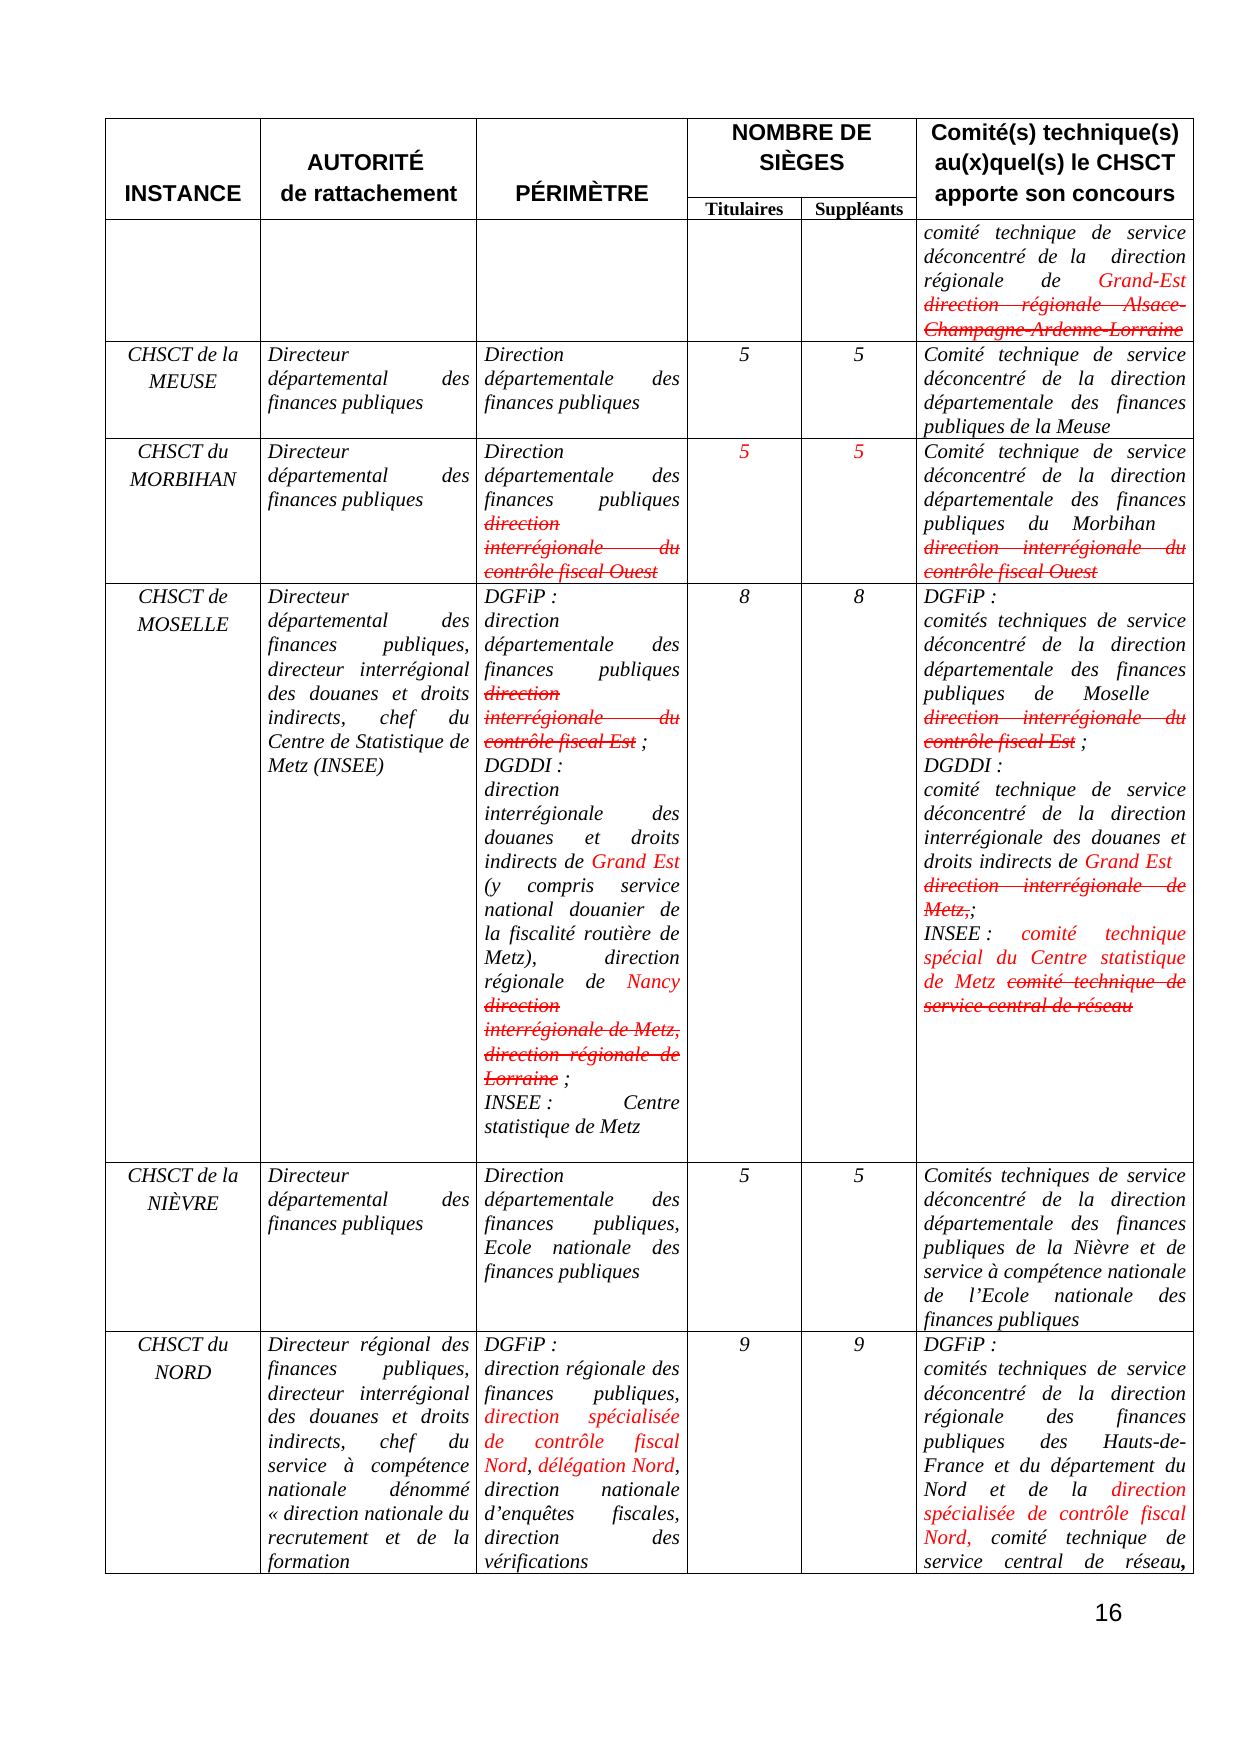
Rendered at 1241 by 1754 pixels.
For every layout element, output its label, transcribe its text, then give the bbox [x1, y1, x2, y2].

table_cell Direction départementale des finances publiques [477, 342, 687, 438]
table_cell 5 [802, 342, 916, 438]
table_cell DGFiP : comités techniques de service déconcentré de la direction régionale des finances publiques des Hauts-de-France et du département du Nord et de la direction spécialisée de contrôle fiscal Nord, comité technique de service central de réseau, [917, 1332, 1193, 1573]
table_cell DGFiP : direction départementale des finances publiques direction interrégionale du contrôle fiscal Est ; DGDDI : direction interrégionale des douanes et droits indirects de Grand Est (y compris service national douanier de la fiscalité routière de Metz), direction régionale de Nancy direction interrégionale de Metz, direction régionale de Lorraine ; INSEE : Centre statistique de Metz [477, 584, 687, 1162]
table_header Comité(s) technique(s) au(x)quel(s) le CHSCT apporte son concours [917, 119, 1193, 219]
table_cell [106, 220, 260, 341]
table_cell Directeur départemental des finances publiques, directeur interrégional des douanes et droits indirects, chef du Centre de Statistique de Metz (INSEE) [261, 584, 476, 1162]
table_cell [688, 220, 801, 341]
table_cell 5 [688, 439, 801, 583]
table_cell comité technique de service déconcentré de la direction régionale de Grand-Est direction régionale Alsace-Champagne-Ardenne-Lorraine [917, 220, 1193, 341]
table_cell Direction départementale des finances publiques, Ecole nationale des finances publiques [477, 1163, 687, 1331]
table_header NOMBRE DE SIÈGES [688, 119, 916, 197]
table_cell CHSCT du MORBIHAN [106, 439, 260, 583]
table_cell Comités techniques de service déconcentré de la direction départementale des finances publiques de la Nièvre et de service à compétence nationale de l’Ecole nationale des finances publiques [917, 1163, 1193, 1331]
table_cell 8 [802, 584, 916, 1162]
table_cell 9 [688, 1332, 801, 1573]
table_cell Comité technique de service déconcentré de la direction départementale des finances publiques du Morbihan direction interrégionale du contrôle fiscal Ouest [917, 439, 1193, 583]
table_cell DGFiP : comités techniques de service déconcentré de la direction départementale des finances publiques de Moselle direction interrégionale du contrôle fiscal Est ; DGDDI : comité technique de service déconcentré de la direction interrégionale des douanes et droits indirects de Grand Est direction interrégionale de Metz,; INSEE : comité technique spécial du Centre statistique de Metz comité technique de service central de réseau [917, 584, 1193, 1162]
table_header PÉRIMÈTRE [477, 119, 687, 219]
table_cell Directeur départemental des finances publiques [261, 1163, 476, 1331]
table_cell [261, 220, 476, 341]
table_cell 5 [688, 342, 801, 438]
table_cell DGFiP : direction régionale des finances publiques, direction spécialisée de contrôle fiscal Nord, délégation Nord, direction nationale d’enquêtes fiscales, direction des vérifications [477, 1332, 687, 1573]
table_cell 8 [688, 584, 801, 1162]
table_cell 5 [802, 439, 916, 583]
table_header AUTORITÉ de rattachement [261, 119, 476, 219]
table_cell Titulaires [688, 198, 801, 219]
table_cell CHSCT du NORD [106, 1332, 260, 1573]
table_cell Directeur départemental des finances publiques [261, 342, 476, 438]
table_cell [802, 220, 916, 341]
table_cell CHSCT de MOSELLE [106, 584, 260, 1162]
table_cell Directeur régional des finances publiques, directeur interrégional des douanes et droits indirects, chef du service à compétence nationale dénommé « direction nationale du recrutement et de la formation [261, 1332, 476, 1573]
table_cell Directeur départemental des finances publiques [261, 439, 476, 583]
table_cell 9 [802, 1332, 916, 1573]
table_cell 5 [688, 1163, 801, 1331]
table_cell Direction départementale des finances publiques direction interrégionale du contrôle fiscal Ouest [477, 439, 687, 583]
table_cell [477, 220, 687, 341]
table_cell CHSCT de la NIÈVRE [106, 1163, 260, 1331]
table_cell Comité technique de service déconcentré de la direction départementale des finances publiques de la Meuse [917, 342, 1193, 438]
table_cell Suppléants [802, 198, 916, 219]
table_cell 5 [802, 1163, 916, 1331]
table_header INSTANCE [106, 119, 260, 219]
table_cell CHSCT de la MEUSE [106, 342, 260, 438]
